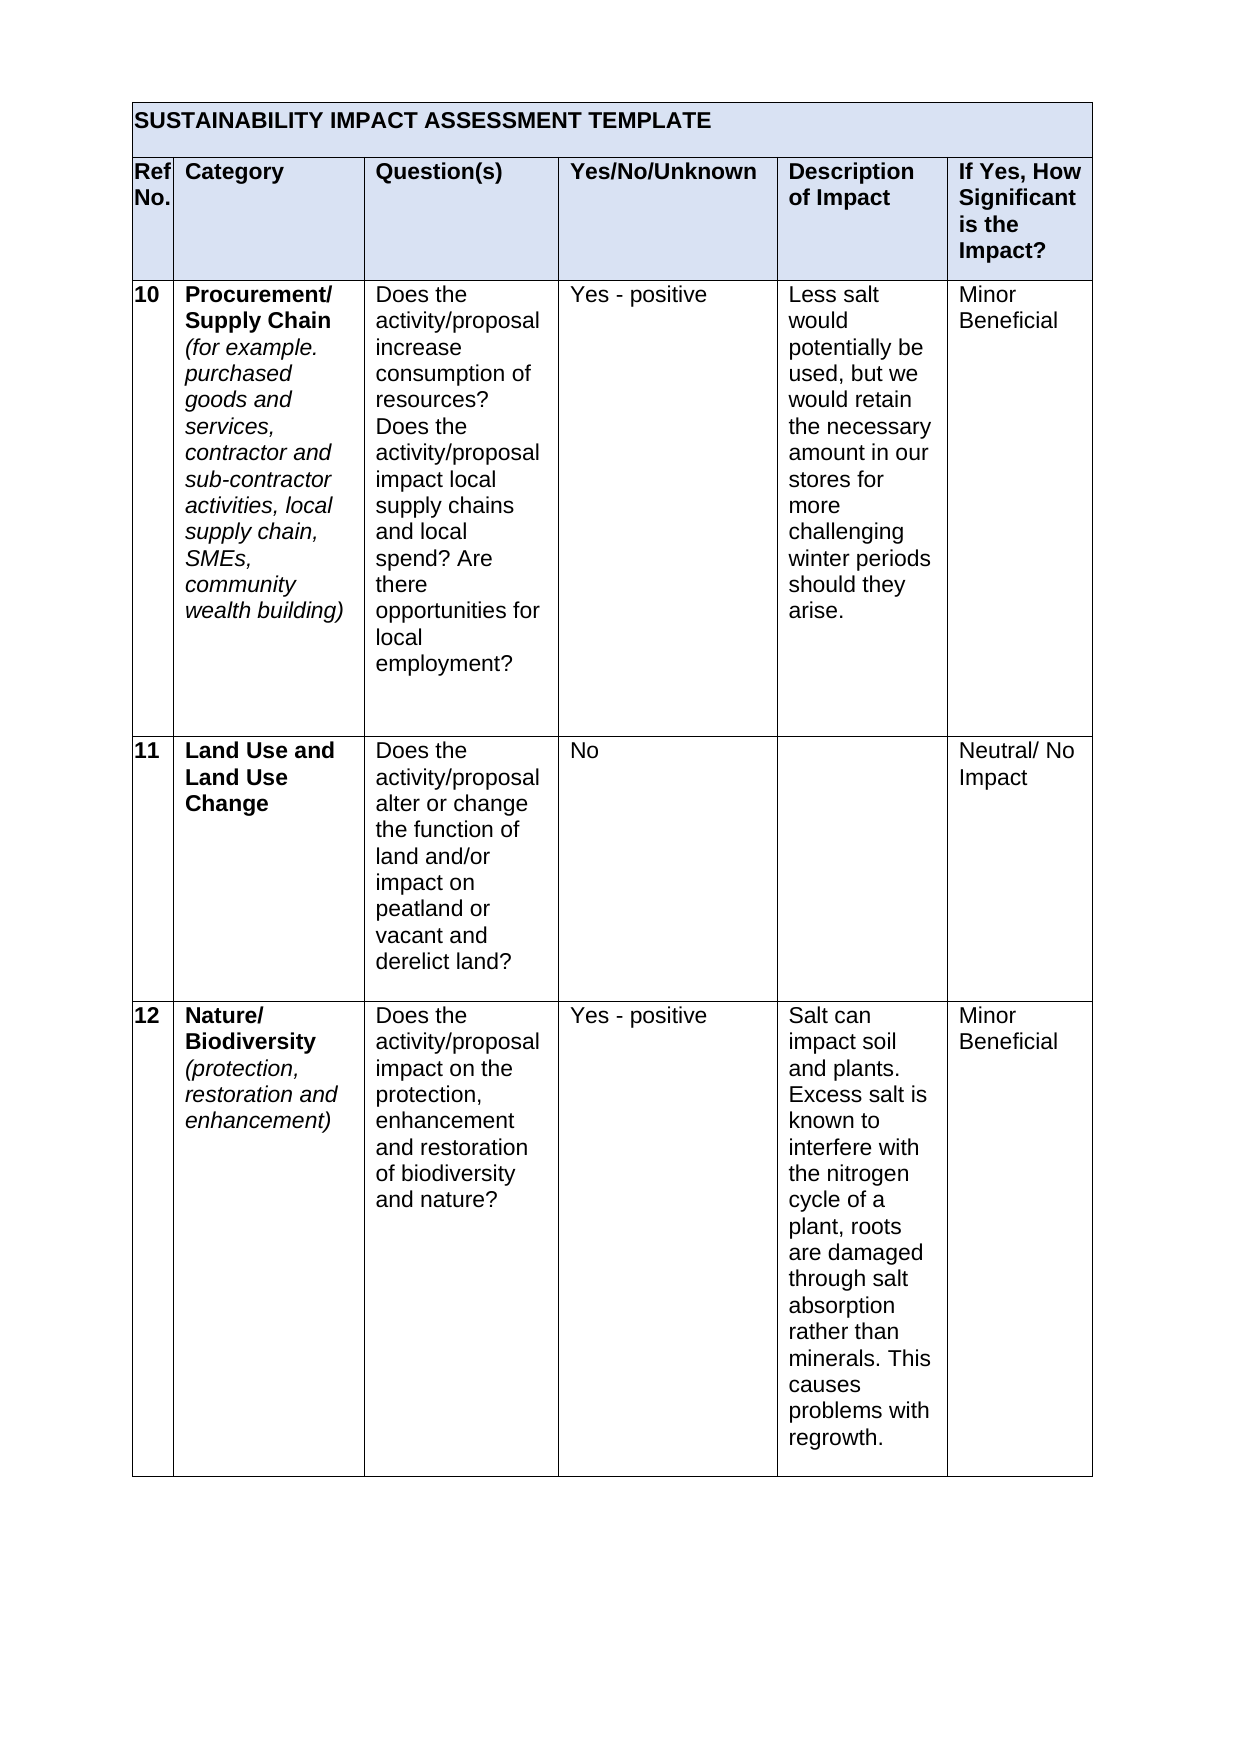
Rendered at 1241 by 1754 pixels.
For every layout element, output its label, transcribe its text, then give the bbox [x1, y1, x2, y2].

table_cell No [559, 737, 777, 1001]
table_cell Minor Beneficial [948, 281, 1092, 736]
table_cell Less salt would potentially be used, but we would retain the necessary amount in our stores for more challenging winter periods should they arise. [778, 281, 947, 736]
table_cell Question(s) [365, 158, 558, 280]
table_cell Description of Impact [778, 158, 947, 280]
table_cell Land Use and Land Use Change [174, 737, 364, 1001]
table_cell Ref No. [133, 158, 173, 280]
table_cell 12 [133, 1002, 173, 1476]
table_cell 11 [133, 737, 173, 1001]
table_cell Yes/No/Unknown [559, 158, 777, 280]
table_header SUSTAINABILITY IMPACT ASSESSMENT TEMPLATE [133, 103, 1092, 157]
table_cell Procurement/ Supply Chain (for example. purchased goods and services, contractor and sub-contractor activities, local supply chain, SMEs, community wealth building) [174, 281, 364, 736]
table_cell Nature/ Biodiversity (protection, restoration and enhancement) [174, 1002, 364, 1476]
table_cell Yes - positive [559, 281, 777, 736]
table_cell Neutral/ No Impact [948, 737, 1092, 1001]
table_cell Does the activity/proposal increase consumption of resources? Does the activity/proposal impact local supply chains and local spend? Are there opportunities for local employment? [365, 281, 558, 736]
table_cell Does the activity/proposal alter or change the function of land and/or impact on peatland or vacant and derelict land? [365, 737, 558, 1001]
table_cell 10 [133, 281, 173, 736]
table_cell Does the activity/proposal impact on the protection, enhancement and restoration of biodiversity and nature? [365, 1002, 558, 1476]
table_cell If Yes, How Significant is the Impact? [948, 158, 1092, 280]
table_cell Salt can impact soil and plants. Excess salt is known to interfere with the nitrogen cycle of a plant, roots are damaged through salt absorption rather than minerals. This causes problems with regrowth. [778, 1002, 947, 1476]
table_cell Category [174, 158, 364, 280]
table_cell Minor Beneficial [948, 1002, 1092, 1476]
table_cell [778, 737, 947, 1001]
table_cell Yes - positive [559, 1002, 777, 1476]
